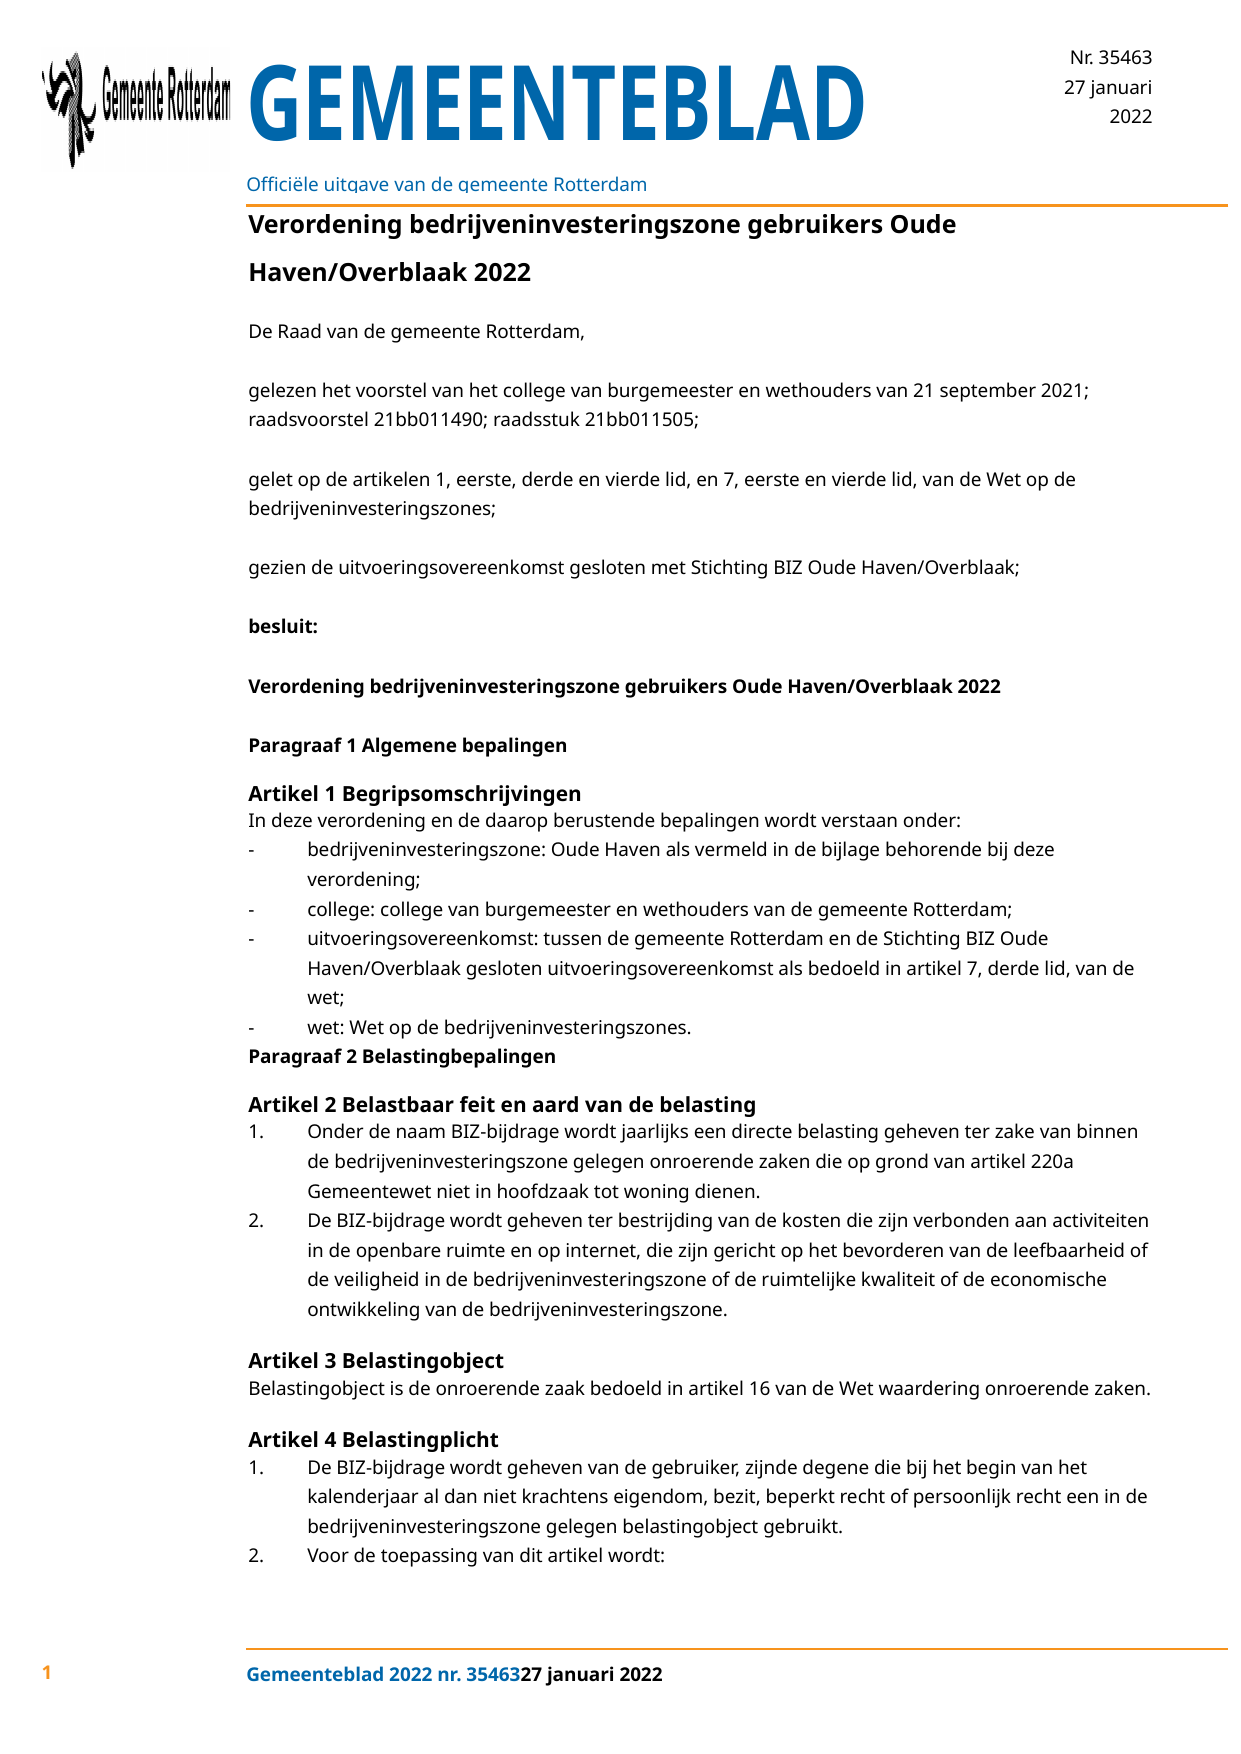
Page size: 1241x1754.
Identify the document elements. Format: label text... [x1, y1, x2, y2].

text Paragraaf 2 Belastingbepalingen [248, 1044, 1152, 1069]
text gezien de uitvoeringsovereenkomst gesloten met Stichting BIZ Oude Haven/Overblaak; [248, 554, 1152, 580]
text Belastingobject is de onroerende zaak bedoeld in artikel 16 van de Wet waardering onroerende zaken. [248, 1375, 1152, 1401]
text De Raad van de gemeente Rotterdam, [248, 318, 1152, 344]
list Voor de toepassing van dit artikel wordt: [248, 1543, 1152, 1568]
list wet: Wet op de bedrijveninvesteringszones. [248, 1014, 1152, 1040]
text gelezen het voorstel van het college van burgemeester en wethouders van 21 september 2021; raadsvoorstel 21bb011490; raadsstuk 21bb011505; [248, 377, 1152, 432]
picture [41, 47, 231, 172]
list bedrijveninvesteringszone: Oude Haven als vermeld in de bijlage behorende bij deze verordening; [248, 837, 1152, 892]
text In deze verordening en de daarop berustende bepalingen wordt verstaan onder: [248, 807, 1152, 833]
text Artikel 4 Belastingplicht [248, 1426, 1152, 1454]
list De BIZ-bijdrage wordt geheven ter bestrijding van de kosten die zijn verbonden aan activiteiten in de openbare ruimte en op internet, die zijn gericht op het bevorderen van de leefbaarheid of de veiligheid in de bedrijveninvesteringszone of de ruimtelijke kwaliteit of de economische ontwikkeling van de bedrijveninvesteringszone. [248, 1207, 1152, 1322]
list uitvoeringsovereenkomst: tussen de gemeente Rotterdam en de Stichting BIZ Oude Haven/Overblaak gesloten uitvoeringsovereenkomst als bedoeld in artikel 7, derde lid, van de wet; [248, 925, 1152, 1010]
text Artikel 2 Belastbaar feit en aard van de belasting [248, 1090, 1152, 1119]
text Artikel 3 Belastingobject [248, 1347, 1152, 1375]
text Paragraaf 1 Algemene bepalingen [248, 732, 1152, 758]
text Artikel 1 Begripsomschrijvingen [248, 779, 1152, 807]
text gelet op de artikelen 1, eerste, derde en vierde lid, en 7, eerste en vierde lid, van de Wet op de bedrijveninvesteringszones; [248, 466, 1152, 521]
text Verordening bedrijveninvesteringszone gebruikers Oude Haven/Overblaak 2022 [248, 207, 1152, 288]
text Verordening bedrijveninvesteringszone gebruikers Oude Haven/Overblaak 2022 [248, 673, 1152, 699]
list Onder de naam BIZ-bijdrage wordt jaarlijks een directe belasting geheven ter zake van binnen de bedrijveninvesteringszone gelegen onroerende zaken die op grond van artikel 220a Gemeentewet niet in hoofdzaak tot woning dienen. [248, 1119, 1152, 1204]
list college: college van burgemeester en wethouders van de gemeente Rotterdam; [248, 896, 1152, 922]
list De BIZ-bijdrage wordt geheven van de gebruiker, zijnde degene die bij het begin van het kalenderjaar al dan niet krachtens eigendom, bezit, beperkt recht of persoonlijk recht een in de bedrijveninvesteringszone gelegen belastingobject gebruikt. [248, 1454, 1152, 1539]
text besluit: [248, 614, 1152, 639]
